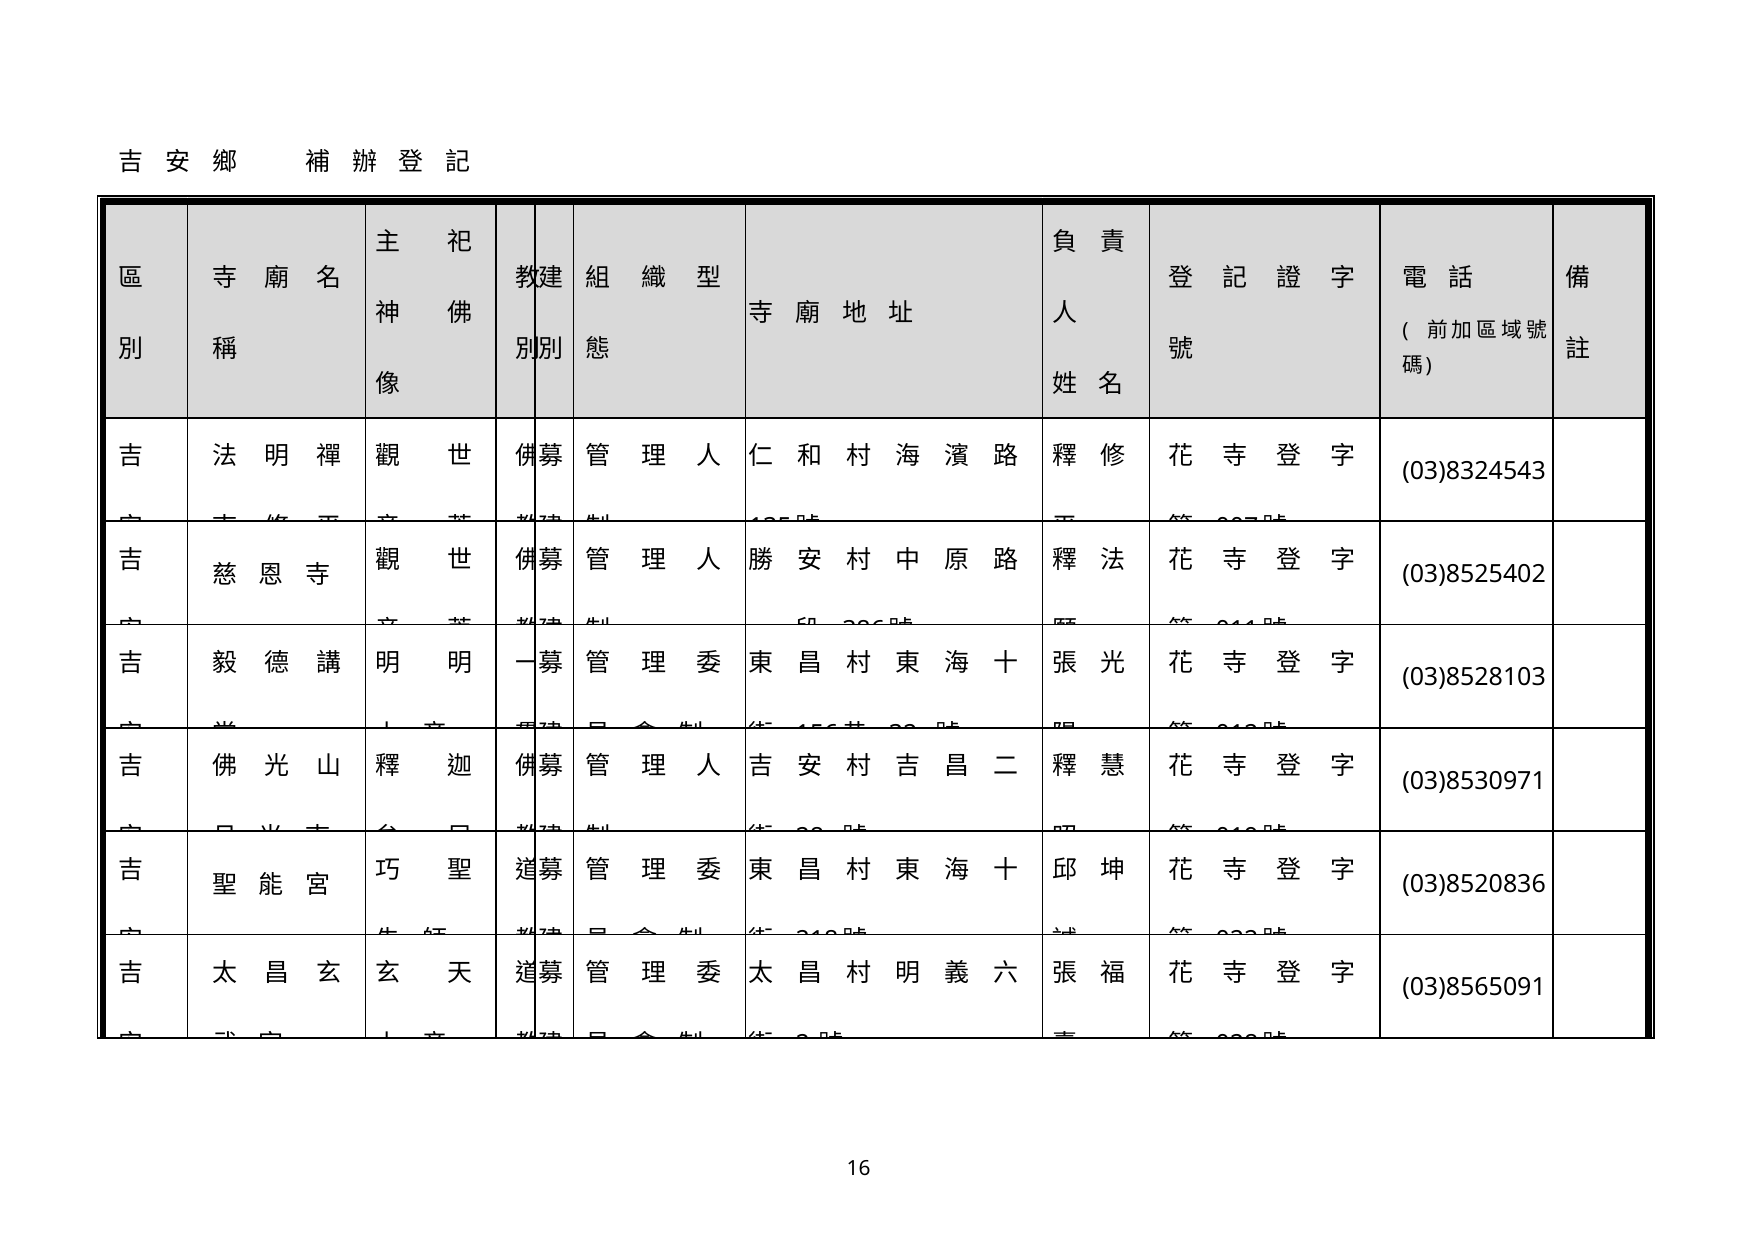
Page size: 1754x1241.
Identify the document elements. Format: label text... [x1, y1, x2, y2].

table_cell 巧聖先師 [366, 832, 495, 934]
table_cell [1554, 832, 1645, 934]
table_cell 管理人制 [574, 729, 745, 830]
table_cell 吉安鄉 [106, 419, 187, 520]
table_cell 太昌村明義六街2號 [746, 935, 1042, 1037]
table_cell 花寺登字第019號 [1150, 729, 1379, 830]
table_cell 募建 [536, 935, 573, 1037]
table_cell 東昌村東海十街156巷32號 [746, 625, 1042, 727]
table_cell 慈恩寺 [188, 522, 365, 624]
text 吉安鄉 補辦登記 [119, 124, 1635, 195]
table_cell 張福壽 [1043, 935, 1149, 1037]
table_cell (03)8324543 [1381, 419, 1552, 520]
table_cell 佛教 [497, 729, 534, 830]
table_cell 募建 [536, 729, 573, 830]
table_header 區別 [106, 205, 187, 417]
table_header 寺廟名稱 [188, 205, 365, 417]
table_cell 花寺登字第012號 [1150, 625, 1379, 727]
table_cell 花寺登字第011號 [1150, 522, 1379, 624]
table_header 備註 [1554, 205, 1645, 417]
table_cell 聖能宮 [188, 832, 365, 934]
table_cell 仁和村海濱路135號 [746, 419, 1042, 520]
table_cell [1554, 625, 1645, 727]
table_header 組織型態 [574, 205, 745, 417]
table_cell 釋法願 [1043, 522, 1149, 624]
table_cell (03)8528103 [1381, 625, 1552, 727]
table_cell 釋迦牟尼佛 [366, 729, 495, 830]
table_cell 法明禪寺修平靈堂 [188, 419, 365, 520]
table_cell 管理委員會制 [574, 935, 745, 1037]
table_cell (03)8530971 [1381, 729, 1552, 830]
table_header 主祀神佛像 [366, 205, 495, 417]
table_cell 管理人制 [574, 419, 745, 520]
table_cell (03)8520836 [1381, 832, 1552, 934]
table_cell 募建 [536, 419, 573, 520]
table_cell 勝安村中原路一段386號 [746, 522, 1042, 624]
table_cell 觀世音菩薩 [366, 419, 495, 520]
table_cell 明明上帝 [366, 625, 495, 727]
table_header 建別 [536, 205, 573, 417]
table_cell 吉安鄉 [106, 625, 187, 727]
table_header 電話 (前加區域號碼) [1381, 205, 1552, 417]
table_cell 募建 [536, 832, 573, 934]
table_cell 道教 [497, 935, 534, 1037]
table_cell (03)8525402 [1381, 522, 1552, 624]
table_cell 釋慧昭 [1043, 729, 1149, 830]
table_cell 花寺登字第007號 [1150, 419, 1379, 520]
table_cell 佛光山月光寺 [188, 729, 365, 830]
table_cell 吉安鄉 [106, 935, 187, 1037]
table_header 負責人 姓名 [1043, 205, 1149, 417]
table_cell 吉安鄉 [106, 832, 187, 934]
table_cell [1554, 419, 1645, 520]
table_header 登記證字號 [1150, 205, 1379, 417]
table_cell 吉安村吉昌二街28號 [746, 729, 1042, 830]
table_cell 管理委員會制 [574, 832, 745, 934]
table_cell 募建 [536, 522, 573, 624]
table_cell 吉安鄉 [106, 729, 187, 830]
table_cell 道教 [497, 832, 534, 934]
table_header 教別 [497, 205, 534, 417]
table_cell 管理委員會制 [574, 625, 745, 727]
table_cell 花寺登字第028號 [1150, 935, 1379, 1037]
table_cell [1554, 729, 1645, 830]
table_cell 觀世音菩薩 [366, 522, 495, 624]
table_cell 佛教 [497, 419, 534, 520]
table_cell 東昌村東海十街218號 [746, 832, 1042, 934]
table_cell 張光陽 [1043, 625, 1149, 727]
table_cell 釋修平 [1043, 419, 1149, 520]
table_cell 募建 [536, 625, 573, 727]
table_cell 佛教 [497, 522, 534, 624]
table_cell (03)8565091 [1381, 935, 1552, 1037]
table_cell 邱坤誠 [1043, 832, 1149, 934]
table_cell 花寺登字第022號 [1150, 832, 1379, 934]
table_cell 玄天上帝 [366, 935, 495, 1037]
table_cell 太昌玄武宮 [188, 935, 365, 1037]
table_cell [1554, 522, 1645, 624]
table_cell 管理人制 [574, 522, 745, 624]
table_cell 一貫道 [497, 625, 534, 727]
table_cell 吉安鄉 [106, 522, 187, 624]
table_cell [1554, 935, 1645, 1037]
table_cell 毅德講堂 [188, 625, 365, 727]
table_header 寺廟地址 [746, 205, 1042, 417]
